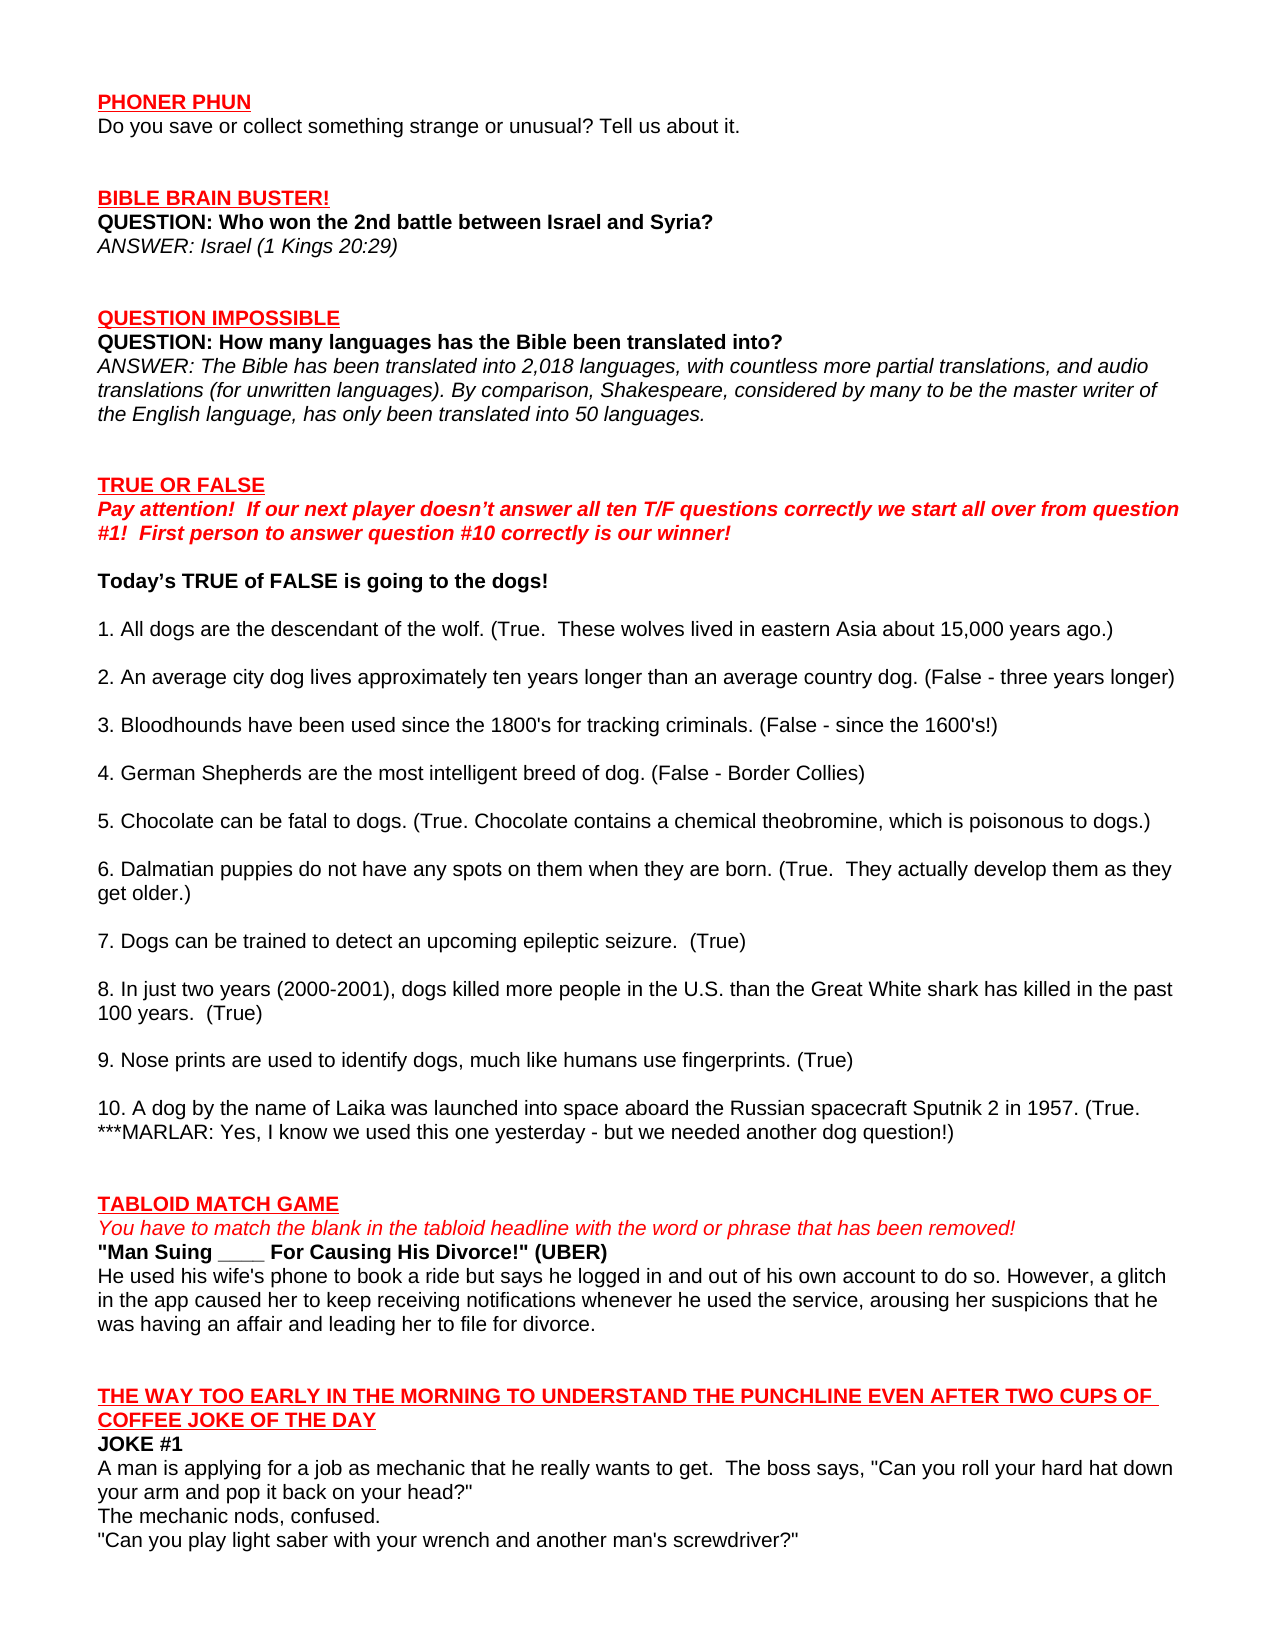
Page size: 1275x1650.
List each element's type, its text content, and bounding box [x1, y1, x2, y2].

text You have to match the blank in the tabloid headline with the word or phrase that has been removed! [97, 1216, 1185, 1240]
text QUESTION: Who won the 2nd battle between Israel and Syria? [97, 210, 1185, 234]
text Today’s TRUE of FALSE is going to the dogs! [97, 569, 1185, 593]
text BIBLE BRAIN BUSTER! [97, 186, 1185, 210]
text A man is applying for a job as mechanic that he really wants to get. The boss says, "Can you roll your hard hat down your arm and pop it back on your head?" [97, 1456, 1185, 1503]
text QUESTION IMPOSSIBLE [97, 306, 1185, 329]
text THE WAY TOO EARLY IN THE MORNING TO UNDERSTAND THE PUNCHLINE EVEN AFTER TWO CUPS OF COFFEE JOKE OF THE DAY [97, 1384, 1185, 1432]
text 2. An average city dog lives approximately ten years longer than an average country dog. (False - three years longer) [97, 665, 1185, 689]
text The mechanic nods, confused. [97, 1503, 1185, 1527]
text PHONER PHUN [97, 90, 1185, 114]
text 4. German Shepherds are the most intelligent breed of dog. (False - Border Collies) [97, 761, 1185, 785]
text TRUE OR FALSE [97, 473, 1185, 497]
text 6. Dalmatian puppies do not have any spots on them when they are born. (True. They actually develop them as they get older.) [97, 857, 1185, 904]
text JOKE #1 [97, 1432, 1185, 1456]
text 1. All dogs are the descendant of the wolf. (True. These wolves lived in eastern Asia about 15,000 years ago.) [97, 617, 1185, 641]
text 10. A dog by the name of Laika was launched into space aboard the Russian spacecraft Sputnik 2 in 1957. (True. ***MARLAR: Yes, I know we used this one yesterday - but we needed another dog question!) [97, 1096, 1185, 1144]
text 8. In just two years (2000-2001), dogs killed more people in the U.S. than the Great White shark has killed in the past 100 years. (True) [97, 976, 1185, 1024]
text 3. Bloodhounds have been used since the 1800's for tracking criminals. (False - since the 1600's!) [97, 713, 1185, 737]
text 5. Chocolate can be fatal to dogs. (True. Chocolate contains a chemical theobromine, which is poisonous to dogs.) [97, 809, 1185, 833]
text 9. Nose prints are used to identify dogs, much like humans use fingerprints. (True) [97, 1048, 1185, 1072]
text ANSWER: Israel (1 Kings 20:29) [97, 234, 1185, 258]
text Do you save or collect something strange or unusual? Tell us about it. [97, 114, 1185, 138]
text He used his wife's phone to book a ride but says he logged in and out of his own account to do so. However, a glitch in the app caused her to keep receiving notifications whenever he used the service, arousing her suspicions that he was having an affair and leading her to file for divorce. [97, 1264, 1185, 1336]
text ANSWER: The Bible has been translated into 2,018 languages, with countless more partial translations, and audio translations (for unwritten languages). By comparison, Shakespeare, considered by many to be the master writer of the English language, has only been translated into 50 languages. [97, 353, 1185, 425]
text QUESTION: How many languages has the Bible been translated into? [97, 329, 1185, 353]
text "Man Suing ____ For Causing His Divorce!" (UBER) [97, 1240, 1185, 1264]
text "Can you play light saber with your wrench and another man's screwdriver?" [97, 1527, 1185, 1551]
text TABLOID MATCH GAME [97, 1192, 1185, 1216]
text Pay attention! If our next player doesn’t answer all ten T/F questions correctly we start all over from question #1! First person to answer question #10 correctly is our winner! [97, 497, 1185, 545]
text 7. Dogs can be trained to detect an upcoming epileptic seizure. (True) [97, 928, 1185, 952]
